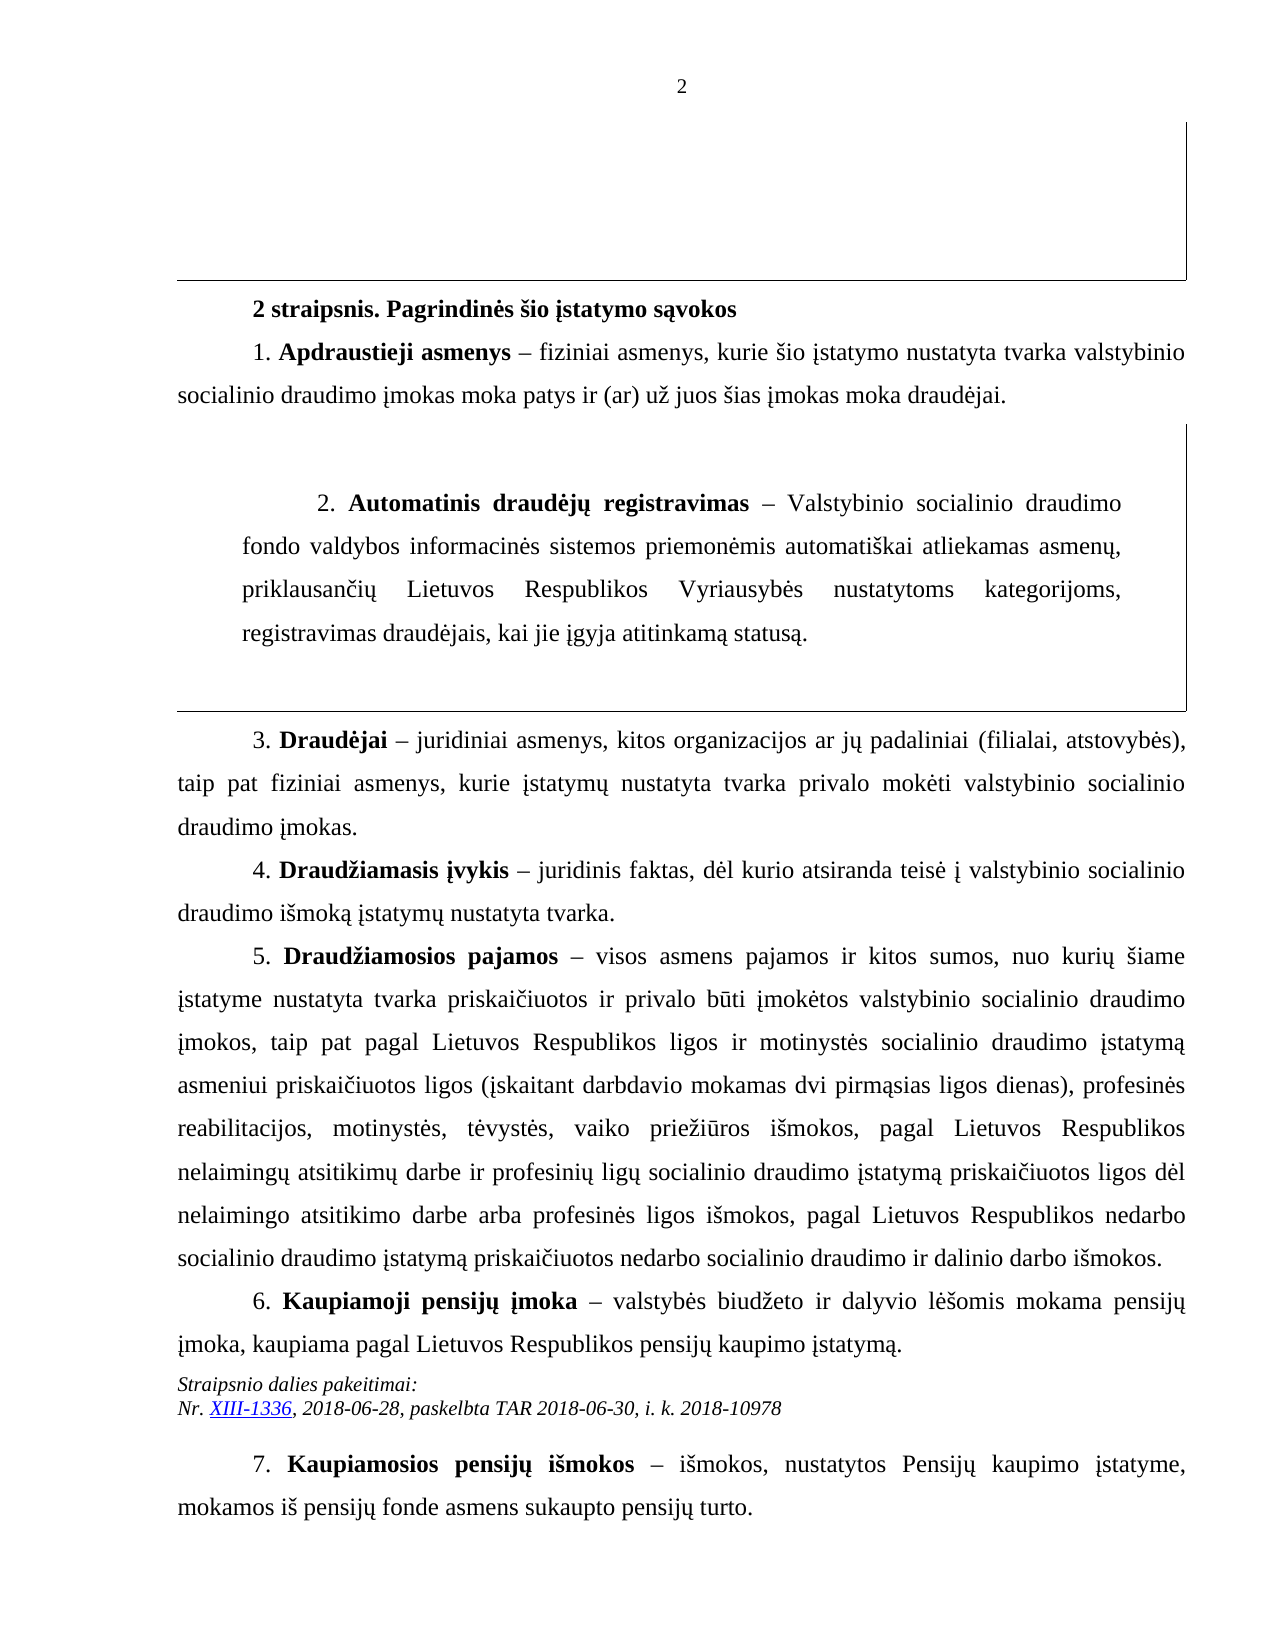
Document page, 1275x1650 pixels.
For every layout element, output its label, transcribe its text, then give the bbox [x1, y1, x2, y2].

text Nr. XIII-1336, 2018-06-28, paskelbta TAR 2018-06-30, i. k. 2018-10978 [177, 1396, 1186, 1420]
text 2. Automatinis draudėjų registravimas – Valstybinio socialinio draudimo fondo valdybos informacinės sistemos priemonėmis automatiškai atliekamas asmenų, priklausančių Lietuvos Respublikos Vyriausybės nustatytoms kategorijoms, registravimas draudėjais, kai jie įgyja atitinkamą statusą. [177, 424, 1186, 711]
text Straipsnio dalies pakeitimai: [177, 1372, 1186, 1396]
text 6. Kaupiamoji pensijų įmoka – valstybės biudžeto ir dalyvio lėšomis mokama pensijų įmoka, kaupiama pagal Lietuvos Respublikos pensijų kaupimo įstatymą. [177, 1286, 1186, 1358]
text 4. Draudžiamasis įvykis – juridinis faktas, dėl kurio atsiranda teisė į valstybinio socialinio draudimo išmoką įstatymų nustatyta tvarka. [177, 855, 1186, 927]
text 3. Draudėjai – juridiniai asmenys, kitos organizacijos ar jų padaliniai (filialai, atstovybės), taip pat fiziniai asmenys, kurie įstatymų nustatyta tvarka privalo mokėti valstybinio socialinio draudimo įmokas. [177, 725, 1186, 840]
text 5. Draudžiamosios pajamos – visos asmens pajamos ir kitos sumos, nuo kurių šiame įstatyme nustatyta tvarka priskaičiuotos ir privalo būti įmokėtos valstybinio socialinio draudimo įmokos, taip pat pagal Lietuvos Respublikos ligos ir motinystės socialinio draudimo įstatymą asmeniui priskaičiuotos ligos (įskaitant darbdavio mokamas dvi pirmąsias ligos dienas), profesinės reabilitacijos, motinystės, tėvystės, vaiko priežiūros išmokos, pagal Lietuvos Respublikos nelaimingų atsitikimų darbe ir profesinių ligų socialinio draudimo įstatymą priskaičiuotos ligos dėl nelaimingo atsitikimo darbe arba profesinės ligos išmokos, pagal Lietuvos Respublikos nedarbo socialinio draudimo įstatymą priskaičiuotos nedarbo socialinio draudimo ir dalinio darbo išmokos. [177, 941, 1186, 1272]
text 2 straipsnis. Pagrindinės šio įstatymo sąvokos [177, 294, 1186, 323]
text 1. Apdraustieji asmenys – fiziniai asmenys, kurie šio įstatymo nustatyta tvarka valstybinio socialinio draudimo įmokas moka patys ir (ar) už juos šias įmokas moka draudėjai. [177, 337, 1186, 409]
text 7. Kaupiamosios pensijų išmokos – išmokos, nustatytos Pensijų kaupimo įstatyme, mokamos iš pensijų fonde asmens sukaupto pensijų turto. [177, 1449, 1186, 1521]
